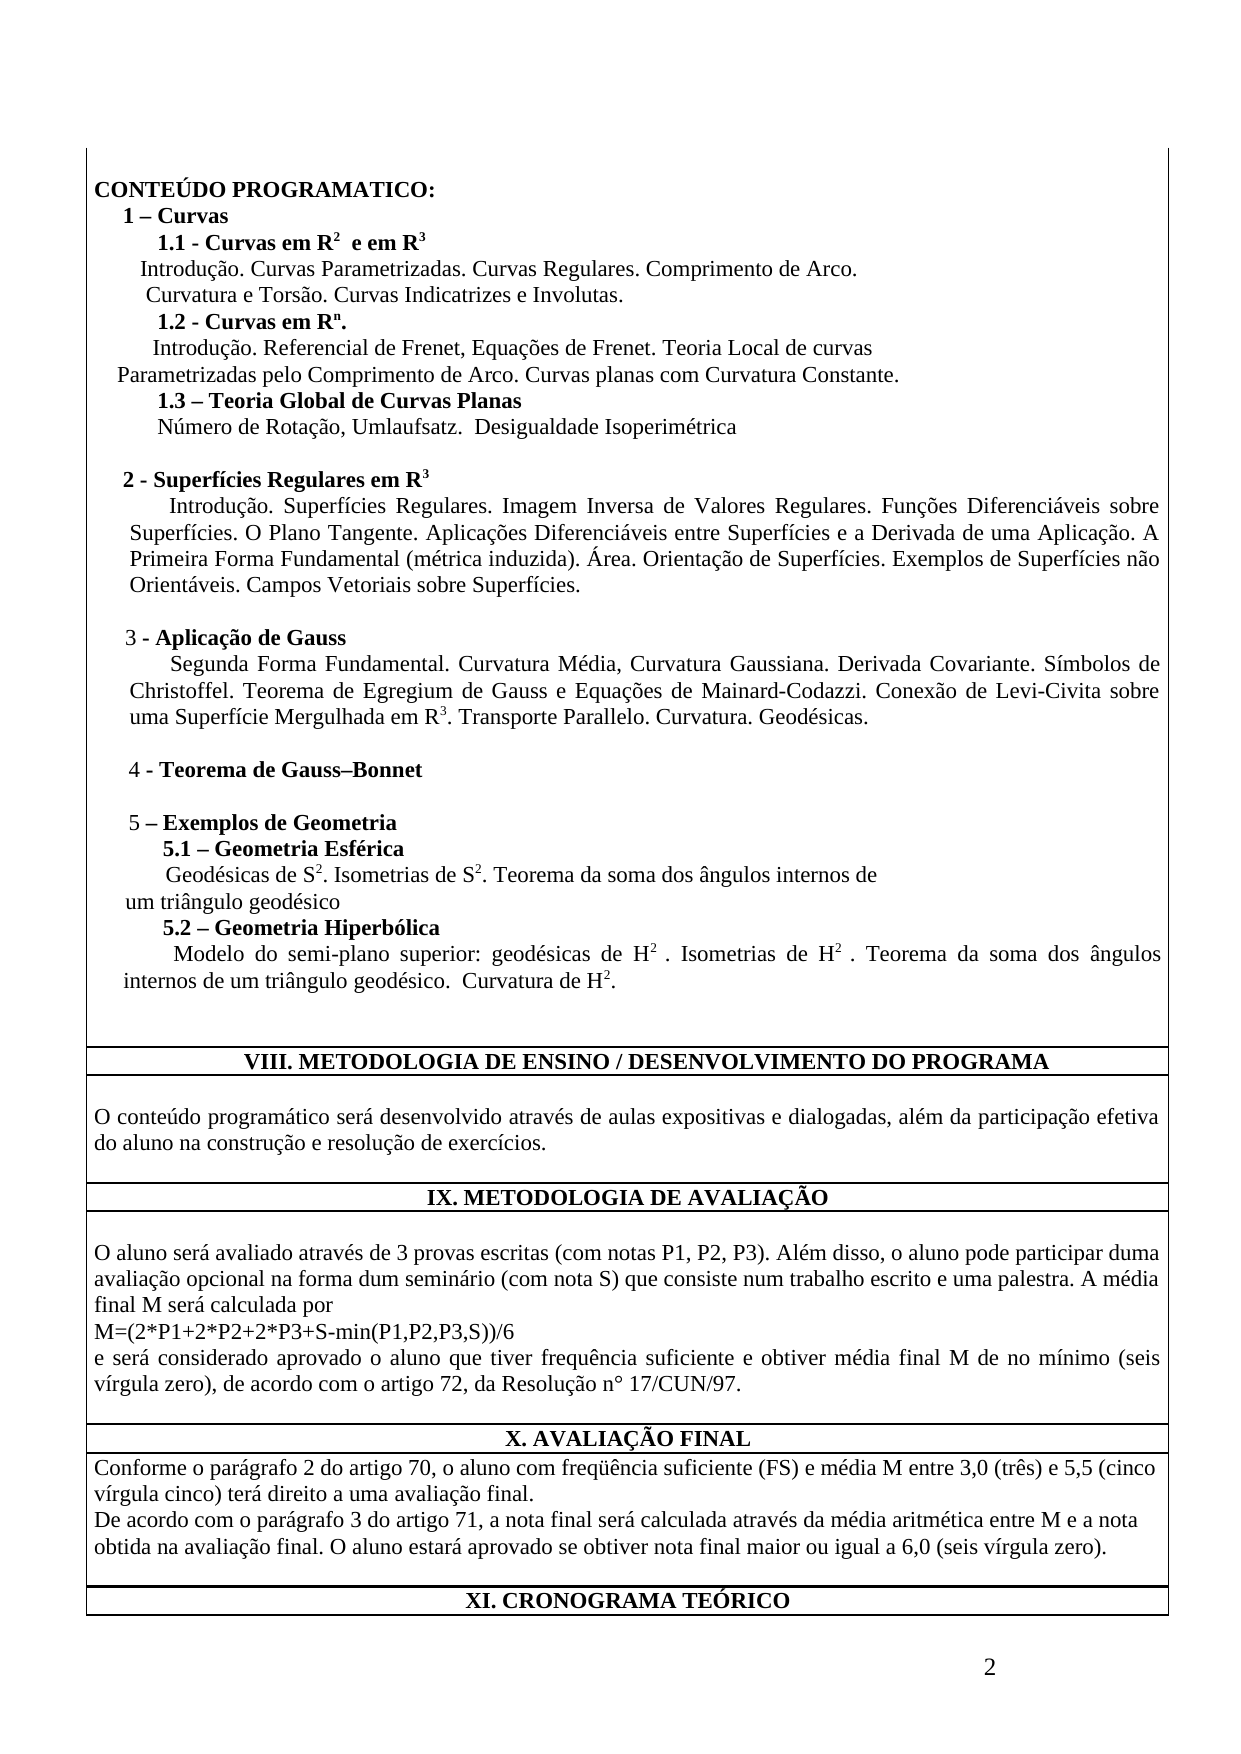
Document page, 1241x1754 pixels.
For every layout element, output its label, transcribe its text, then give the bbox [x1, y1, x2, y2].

table_cell XI. CRONOGRAMA TEÓRICO [87, 1588, 1168, 1614]
table_cell O conteúdo programático será desenvolvido através de aulas expositivas e dialogadas, além da participação efetiva do aluno na construção e resolução de exercícios. [87, 1076, 1168, 1182]
table_cell X. AVALIAÇÃO FINAL [87, 1425, 1168, 1452]
table_cell CONTEÚDO PROGRAMATICO: 1 – Curvas 1.1 - Curvas em R2 e em R3 Introdução. Curvas Parametrizadas. Curvas Regulares. Comprimento de Arco. Curvatura e Torsão. Curvas Indicatrizes e Involutas. 1.2 - Curvas em Rn. Introdução. Referencial de Frenet, Equações de Frenet. Teoria Local de curvas Parametrizadas pelo Comprimento de Arco. Curvas planas com Curvatura Constante. 1.3 – Teoria Global de Curvas Planas Número de Rotação, Umlaufsatz. Desigualdade Isoperimétrica 2 - Superfícies Regulares em R3 Introdução. Superfícies Regulares. Imagem Inversa de Valores Regulares. Funções Diferenciáveis sobre Superfícies. O Plano Tangente. Aplicações Diferenciáveis entre Superfícies e a Derivada de uma Aplicação. A Primeira Forma Fundamental (métrica induzida). Área. Orientação de Superfícies. Exemplos de Superfícies não Orientáveis. Campos Vetoriais sobre Superfícies. 3 - Aplicação de Gauss Segunda Forma Fundamental. Curvatura Média, Curvatura Gaussiana. Derivada Covariante. Símbolos de Christoffel. Teorema de Egregium de Gauss e Equações de Mainard-Codazzi. Conexão de Levi-Civita sobre uma Superfície Mergulhada em R3. Transporte Parallelo. Curvatura. Geodésicas. 4 - Teorema de Gauss–Bonnet 5 – Exemplos de Geometria 5.1 – Geometria Esférica Geodésicas de S2. Isometrias de S2. Teorema da soma dos ângulos internos de um triângulo geodésico 5.2 – Geometria Hiperbólica Modelo do semi-plano superior: geodésicas de H2 . Isometrias de H2 . Teorema da soma dos ângulos internos de um triângulo geodésico. Curvatura de H2. [87, 148, 1168, 1046]
table_cell O aluno será avaliado através de 3 provas escritas (com notas P1, P2, P3). Além disso, o aluno pode participar duma avaliação opcional na forma dum seminário (com nota S) que consiste num trabalho escrito e uma palestra. A média final M será calculada por M=(2*P1+2*P2+2*P3+S-min(P1,P2,P3,S))/6 e será considerado aprovado o aluno que tiver frequência suficiente e obtiver média final M de no mínimo (seis vírgula zero), de acordo com o artigo 72, da Resolução n° 17/CUN/97. [87, 1212, 1168, 1423]
table_cell IX. METODOLOGIA DE AVALIAÇÃO [87, 1184, 1168, 1210]
table_cell Conforme o parágrafo 2 do artigo 70, o aluno com freqüência suficiente (FS) e média M entre 3,0 (três) e 5,5 (cinco vírgula cinco) terá direito a uma avaliação final. De acordo com o parágrafo 3 do artigo 71, a nota final será calculada através da média aritmética entre M e a nota obtida na avaliação final. O aluno estará aprovado se obtiver nota final maior ou igual a 6,0 (seis vírgula zero). [87, 1454, 1168, 1585]
table_cell VIII. METODOLOGIA DE ENSINO / DESENVOLVIMENTO DO PROGRAMA [87, 1048, 1168, 1074]
